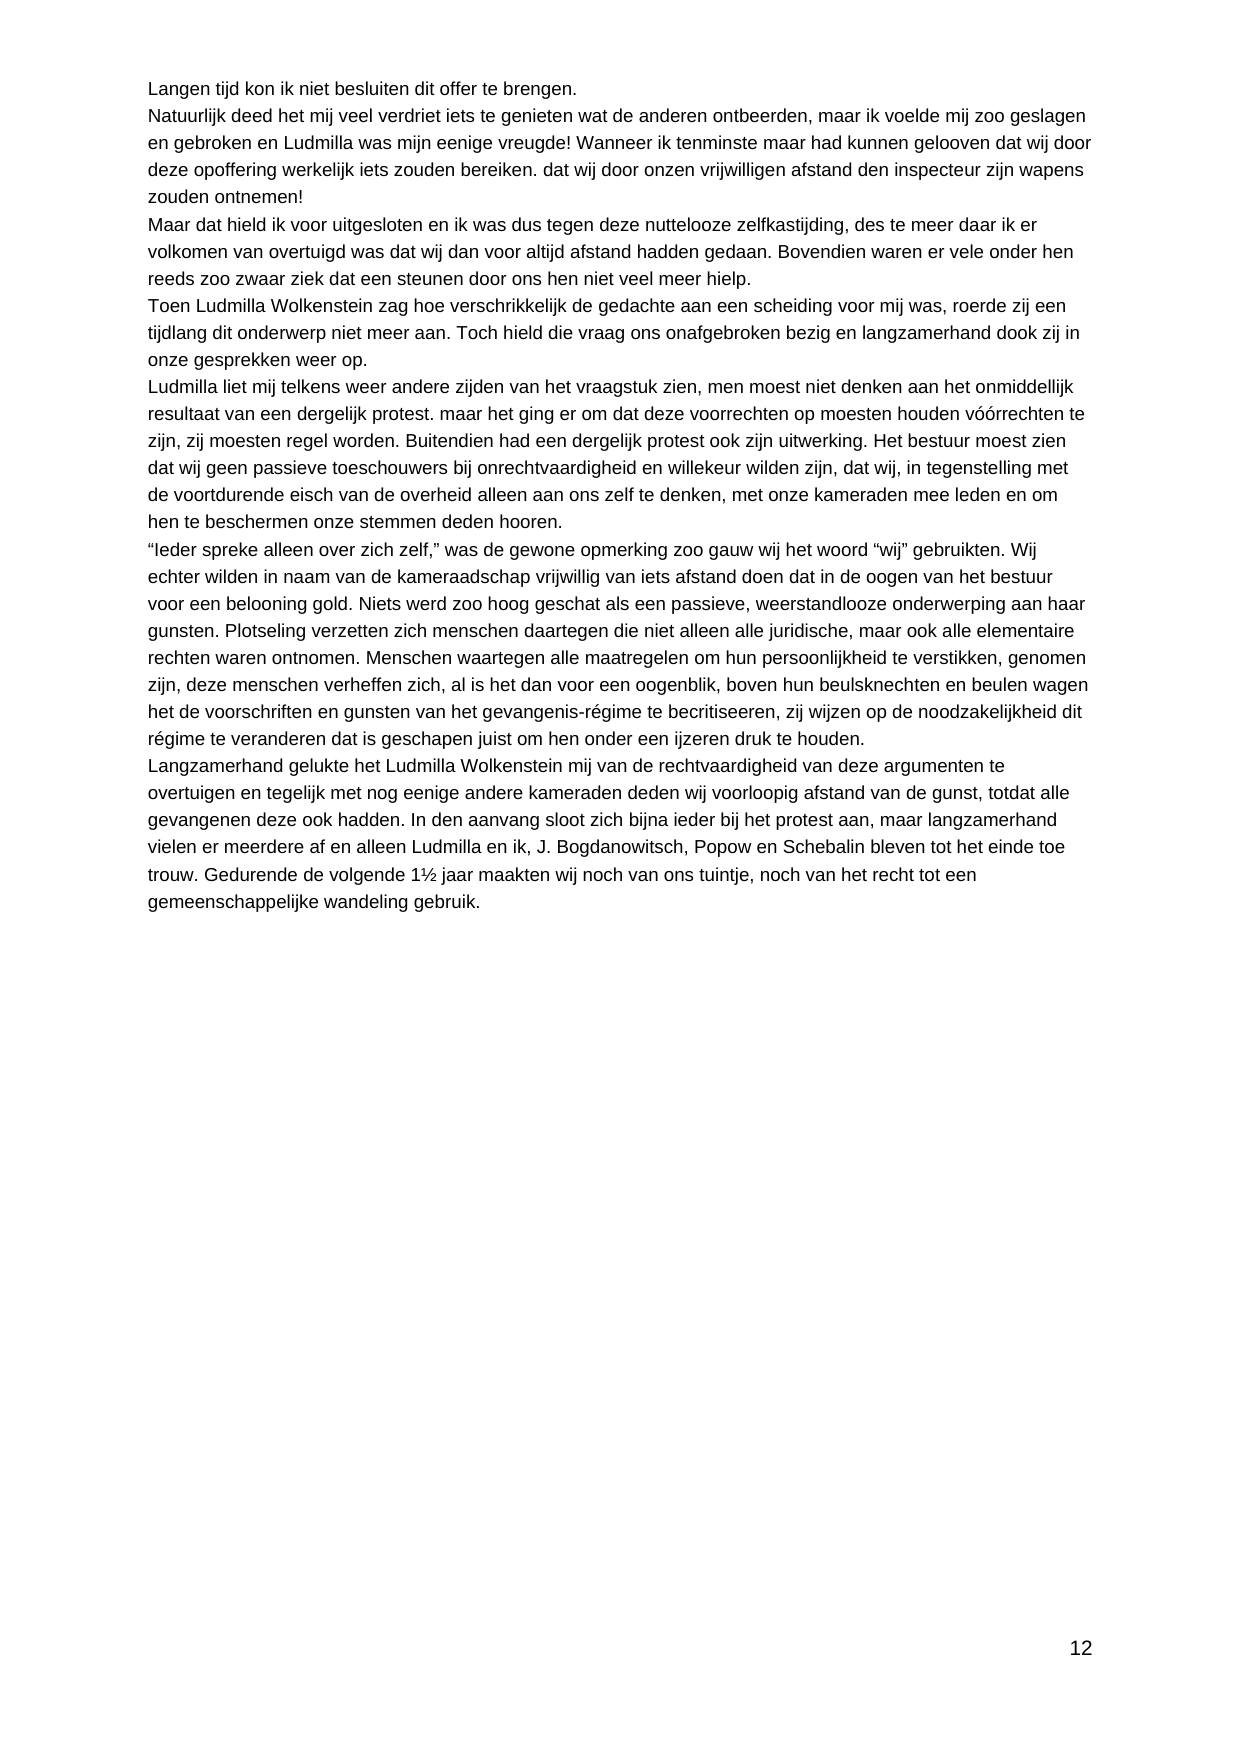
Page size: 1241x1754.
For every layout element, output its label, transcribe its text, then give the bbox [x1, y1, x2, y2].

text Ludmilla liet mij telkens weer andere zijden van het vraagstuk zien, men moest niet denken aan het onmiddellijk resultaat van een dergelijk protest. maar het ging er om dat deze voorrechten op moesten houden vóórrechten te zijn, zij moesten regel worden. Buitendien had een dergelijk protest ook zijn uitwerking. Het bestuur moest zien dat wij geen passieve toeschouwers bij onrechtvaardigheid en willekeur wilden zijn, dat wij, in tegenstelling met de voortdurende eisch van de overheid alleen aan ons zelf te denken, met onze kameraden mee leden en om hen te beschermen onze stemmen deden hooren. [148, 372, 1093, 534]
text Toen Ludmilla Wolkenstein zag hoe verschrikkelijk de gedachte aan een scheiding voor mij was, roerde zij een tijdlang dit onderwerp niet meer aan. Toch hield die vraag ons onafgebroken bezig en langzamerhand dook zij in onze gesprekken weer op. [148, 291, 1093, 372]
text “Ieder spreke alleen over zich zelf,” was de gewone opmerking zoo gauw wij het woord “wij” gebruikten. Wij echter wilden in naam van de kameraadschap vrijwillig van iets afstand doen dat in de oogen van het bestuur voor een belooning gold. Niets werd zoo hoog geschat als een passieve, weerstandlooze onderwerping aan haar gunsten. Plotseling verzetten zich menschen daartegen die niet alleen alle juridische, maar ook alle elementaire rechten waren ontnomen. Menschen waartegen alle maatregelen om hun persoonlijkheid te verstikken, genomen zijn, deze menschen verheffen zich, al is het dan voor een oogenblik, boven hun beulsknechten en beulen wagen het de voorschriften en gunsten van het gevangenis-régime te becritiseeren, zij wijzen op de noodzakelijkheid dit régime te veranderen dat is geschapen juist om hen onder een ijzeren druk te houden. [148, 534, 1093, 751]
text Maar dat hield ik voor uitgesloten en ik was dus tegen deze nuttelooze zelfkastijding, des te meer daar ik er volkomen van overtuigd was dat wij dan voor altijd afstand hadden gedaan. Bovendien waren er vele onder hen reeds zoo zwaar ziek dat een steunen door ons hen niet veel meer hielp. [148, 209, 1093, 291]
text Langen tijd kon ik niet besluiten dit offer te brengen. [148, 74, 1093, 101]
text Langzamerhand gelukte het Ludmilla Wolkenstein mij van de rechtvaardigheid van deze argumenten te overtuigen en tegelijk met nog eenige andere kameraden deden wij voorloopig afstand van de gunst, totdat alle gevangenen deze ook hadden. In den aanvang sloot zich bijna ieder bij het protest aan, maar langzamerhand vielen er meerdere af en alleen Ludmilla en ik, J. Bogdanowitsch, Popow en Schebalin bleven tot het einde toe trouw. Gedurende de volgende 1½ jaar maakten wij noch van ons tuintje, noch van het recht tot een gemeenschappelijke wandeling gebruik. [148, 751, 1093, 913]
text Natuurlijk deed het mij veel verdriet iets te genieten wat de anderen ontbeerden, maar ik voelde mij zoo geslagen en gebroken en Ludmilla was mijn eenige vreugde! Wanneer ik tenminste maar had kunnen gelooven dat wij door deze opoffering werkelijk iets zouden bereiken. dat wij door onzen vrijwilligen afstand den inspecteur zijn wapens zouden ontnemen! [148, 101, 1093, 209]
